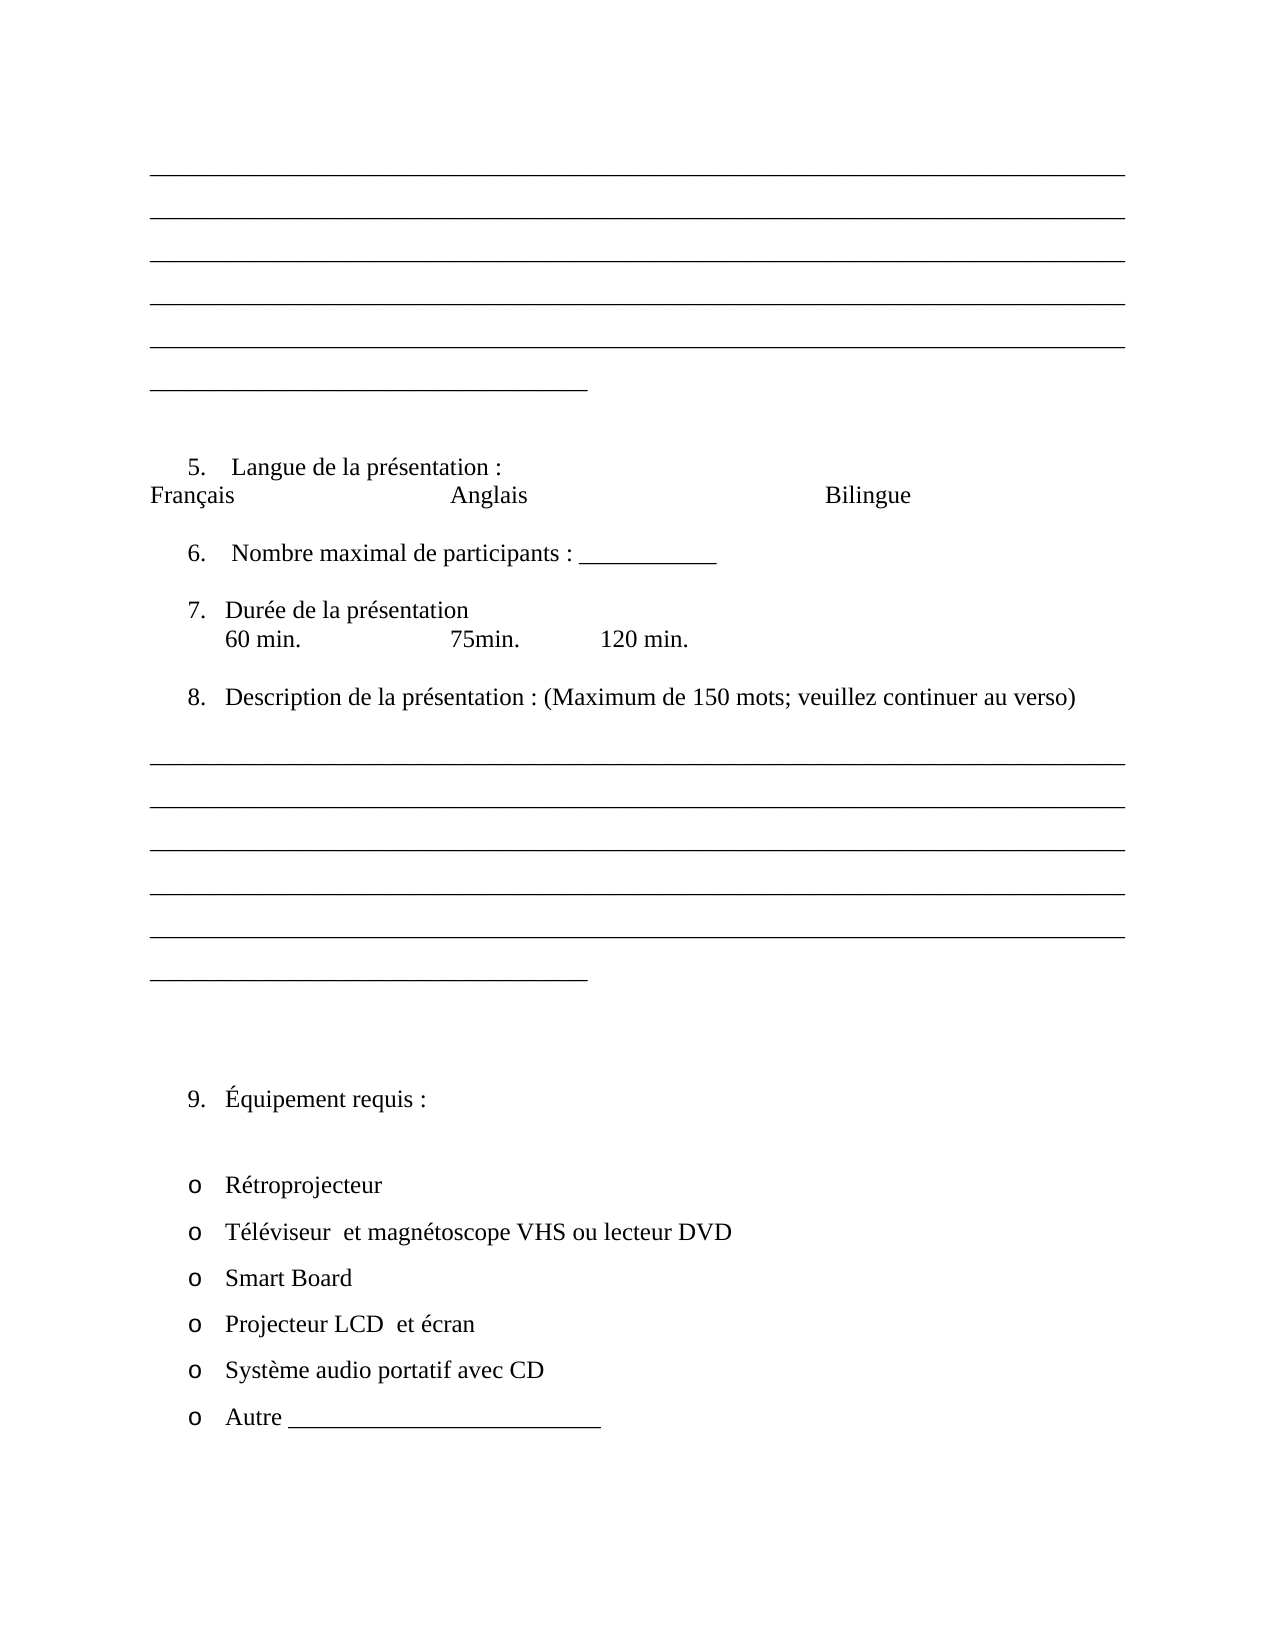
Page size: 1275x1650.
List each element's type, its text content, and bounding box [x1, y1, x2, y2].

text ___________________________________ [150, 938, 1125, 984]
list Téléviseur et magnétoscope VHS ou lecteur DVD [187, 1217, 1125, 1248]
text ______________________________________________________________________________ [150, 808, 1125, 850]
text ______________________________________________________________________________ [150, 739, 1125, 764]
text Français Anglais Bilingue [150, 481, 1125, 509]
text 60 min. 75min. 120 min. [225, 624, 1125, 653]
list Rétroprojecteur [187, 1171, 1125, 1201]
text ______________________________________________________________________________ [150, 851, 1125, 894]
list Projecteur LCD et écran [187, 1309, 1125, 1340]
text ______________________________________________________________________________ [150, 150, 1125, 175]
list Smart Board [187, 1263, 1125, 1294]
text ______________________________________________________________________________ [150, 262, 1125, 304]
list Langue de la présentation : [187, 452, 1125, 481]
list Équipement requis : [187, 1084, 1125, 1113]
text ______________________________________________________________________________ [150, 895, 1125, 937]
list Système audio portatif avec CD [187, 1356, 1125, 1386]
list Autre _________________________ [187, 1402, 1125, 1433]
list Nombre maximal de participants : ___________ [187, 538, 1125, 567]
text ______________________________________________________________________________ [150, 219, 1125, 261]
text ______________________________________________________________________________ [150, 305, 1125, 347]
list Description de la présentation : (Maximum de 150 mots; veuillez continuer au verso) [187, 682, 1125, 711]
text ______________________________________________________________________________ [150, 765, 1125, 807]
text ___________________________________ [150, 348, 1125, 394]
list Durée de la présentation [187, 596, 1125, 624]
text ______________________________________________________________________________ [150, 176, 1125, 218]
